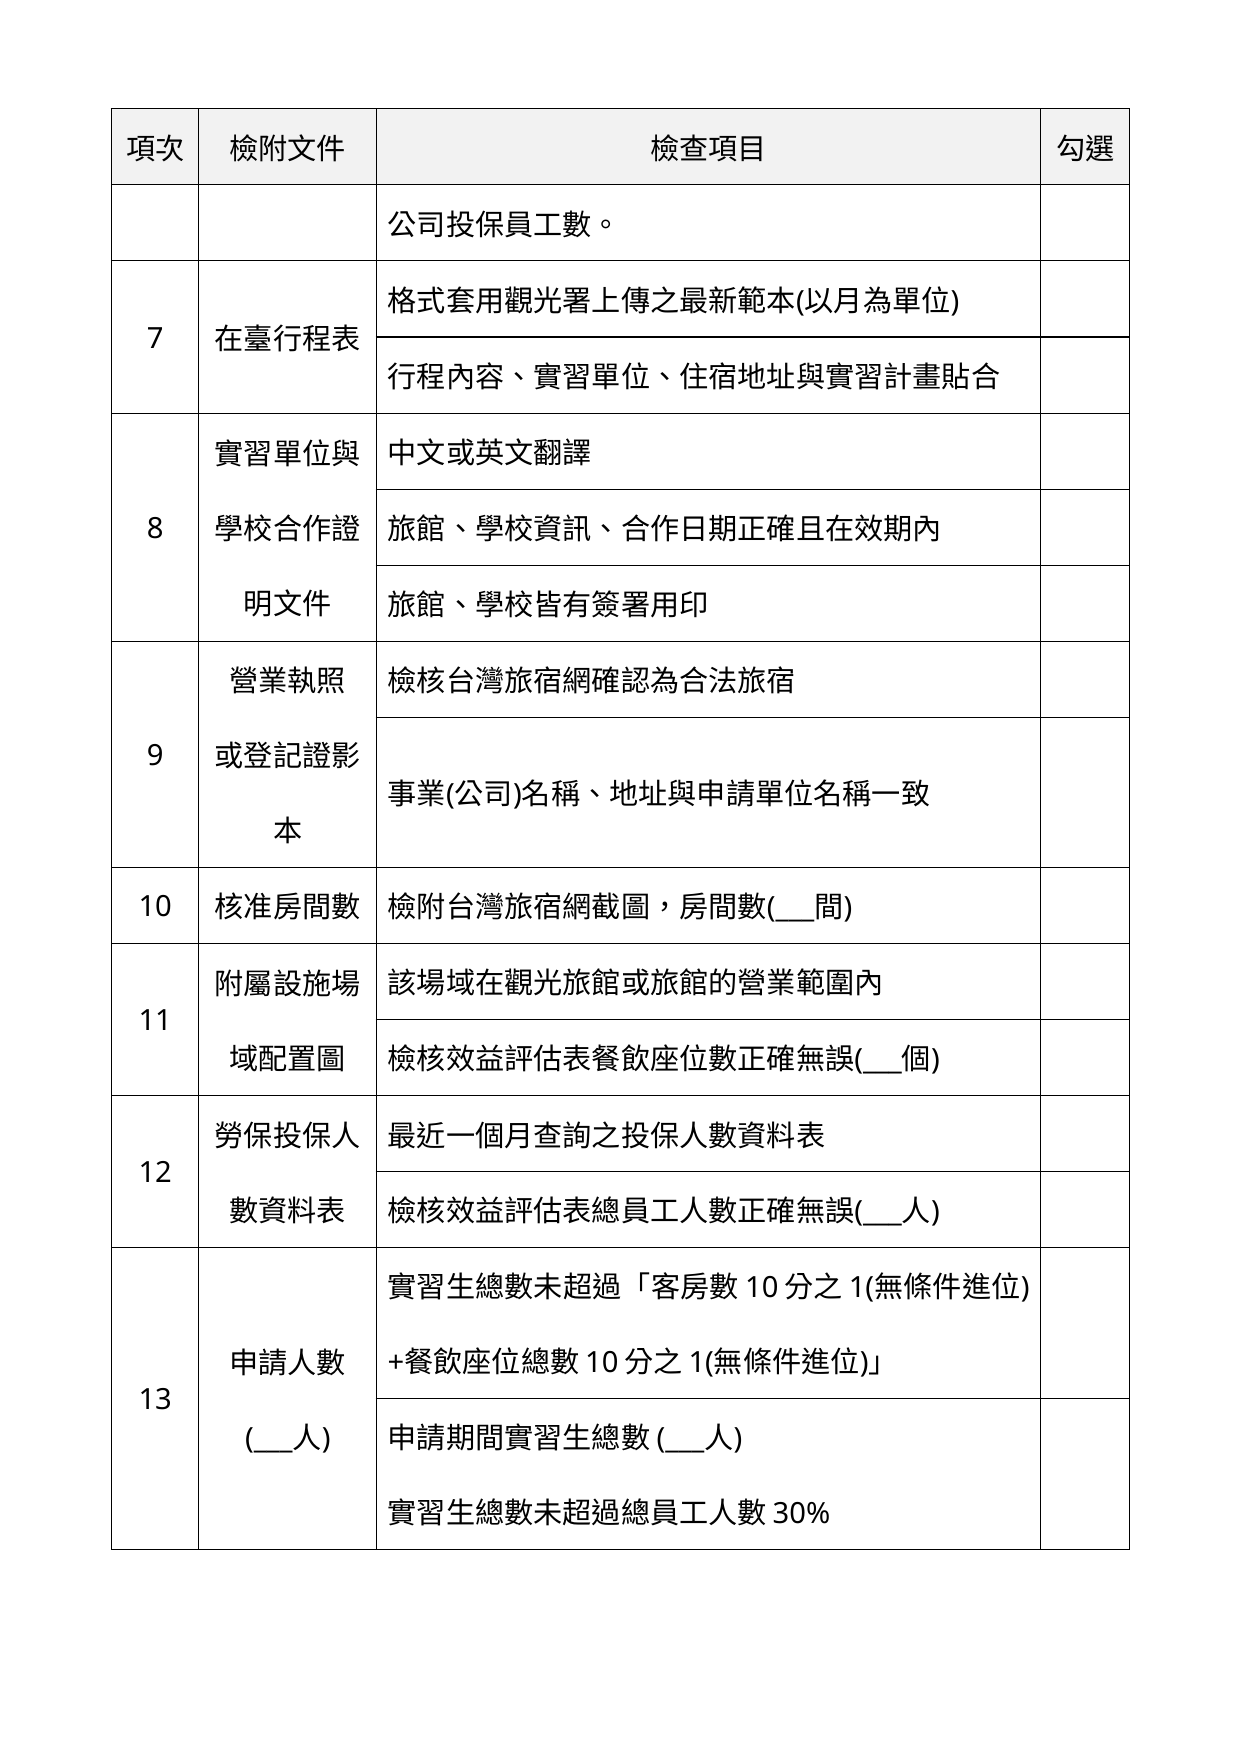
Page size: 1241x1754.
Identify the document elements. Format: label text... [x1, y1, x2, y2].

table_cell 檢核效益評估表總員工人數正確無誤(___人) [377, 1172, 1040, 1247]
table_cell [1041, 490, 1129, 564]
table_cell [1041, 1399, 1129, 1549]
table_cell 8 [112, 414, 198, 641]
table_cell [1041, 642, 1129, 717]
table_cell 旅館、學校資訊、合作日期正確且在效期內 [377, 490, 1040, 564]
table_cell 勞保投保人數資料表 [199, 1096, 376, 1247]
table_cell 申請人數 (___人) [199, 1248, 376, 1549]
table_cell 11 [112, 944, 198, 1095]
table_cell [1041, 261, 1129, 336]
table_cell [1041, 1096, 1129, 1171]
table_cell 行程內容、實習單位、住宿地址與實習計畫貼合 [377, 338, 1040, 412]
table_cell 該場域在觀光旅館或旅館的營業範圍內 [377, 944, 1040, 1019]
table_cell 實習生總數未超過「客房數10分之1(無條件進位)+餐飲座位總數10分之1(無條件進位)」 [377, 1248, 1040, 1398]
table_cell 核准房間數 [199, 868, 376, 943]
table_cell [1041, 338, 1129, 412]
table_cell [1041, 1248, 1129, 1398]
table_cell 附屬設施場域配置圖 [199, 944, 376, 1095]
table_cell 實習單位與學校合作證明文件 [199, 414, 376, 641]
table_cell 10 [112, 868, 198, 943]
table_cell 檢附台灣旅宿網截圖，房間數(___間) [377, 868, 1040, 943]
table_header 項次 [112, 109, 198, 184]
table_header 勾選 [1041, 109, 1129, 184]
table_cell 公司投保員工數。 [377, 185, 1040, 260]
table_cell 格式套用觀光署上傳之最新範本(以月為單位) [377, 261, 1040, 336]
table_cell 旅館、學校皆有簽署用印 [377, 566, 1040, 641]
table_cell 營業執照 或登記證影本 [199, 642, 376, 867]
table_cell [1041, 566, 1129, 641]
table_cell 9 [112, 642, 198, 867]
table_cell [1041, 944, 1129, 1019]
table_cell [1041, 185, 1129, 260]
table_cell [1041, 1020, 1129, 1095]
table_cell 13 [112, 1248, 198, 1549]
table_cell 中文或英文翻譯 [377, 414, 1040, 488]
table_cell 12 [112, 1096, 198, 1247]
table_cell 申請期間實習生總數 (___人) 實習生總數未超過總員工人數30% [377, 1399, 1040, 1549]
table_cell 在臺行程表 [199, 261, 376, 412]
table_header 檢查項目 [377, 109, 1040, 184]
table_cell [1041, 718, 1129, 867]
table_cell 檢核效益評估表餐飲座位數正確無誤(___個) [377, 1020, 1040, 1095]
table_cell 檢核台灣旅宿網確認為合法旅宿 [377, 642, 1040, 717]
table_cell [1041, 868, 1129, 943]
table_cell [1041, 1172, 1129, 1247]
table_cell [1041, 414, 1129, 488]
table_cell 事業(公司)名稱、地址與申請單位名稱一致 [377, 718, 1040, 867]
table_cell 7 [112, 261, 198, 412]
table_cell 最近一個月查詢之投保人數資料表 [377, 1096, 1040, 1171]
table_header 檢附文件 [199, 109, 376, 184]
